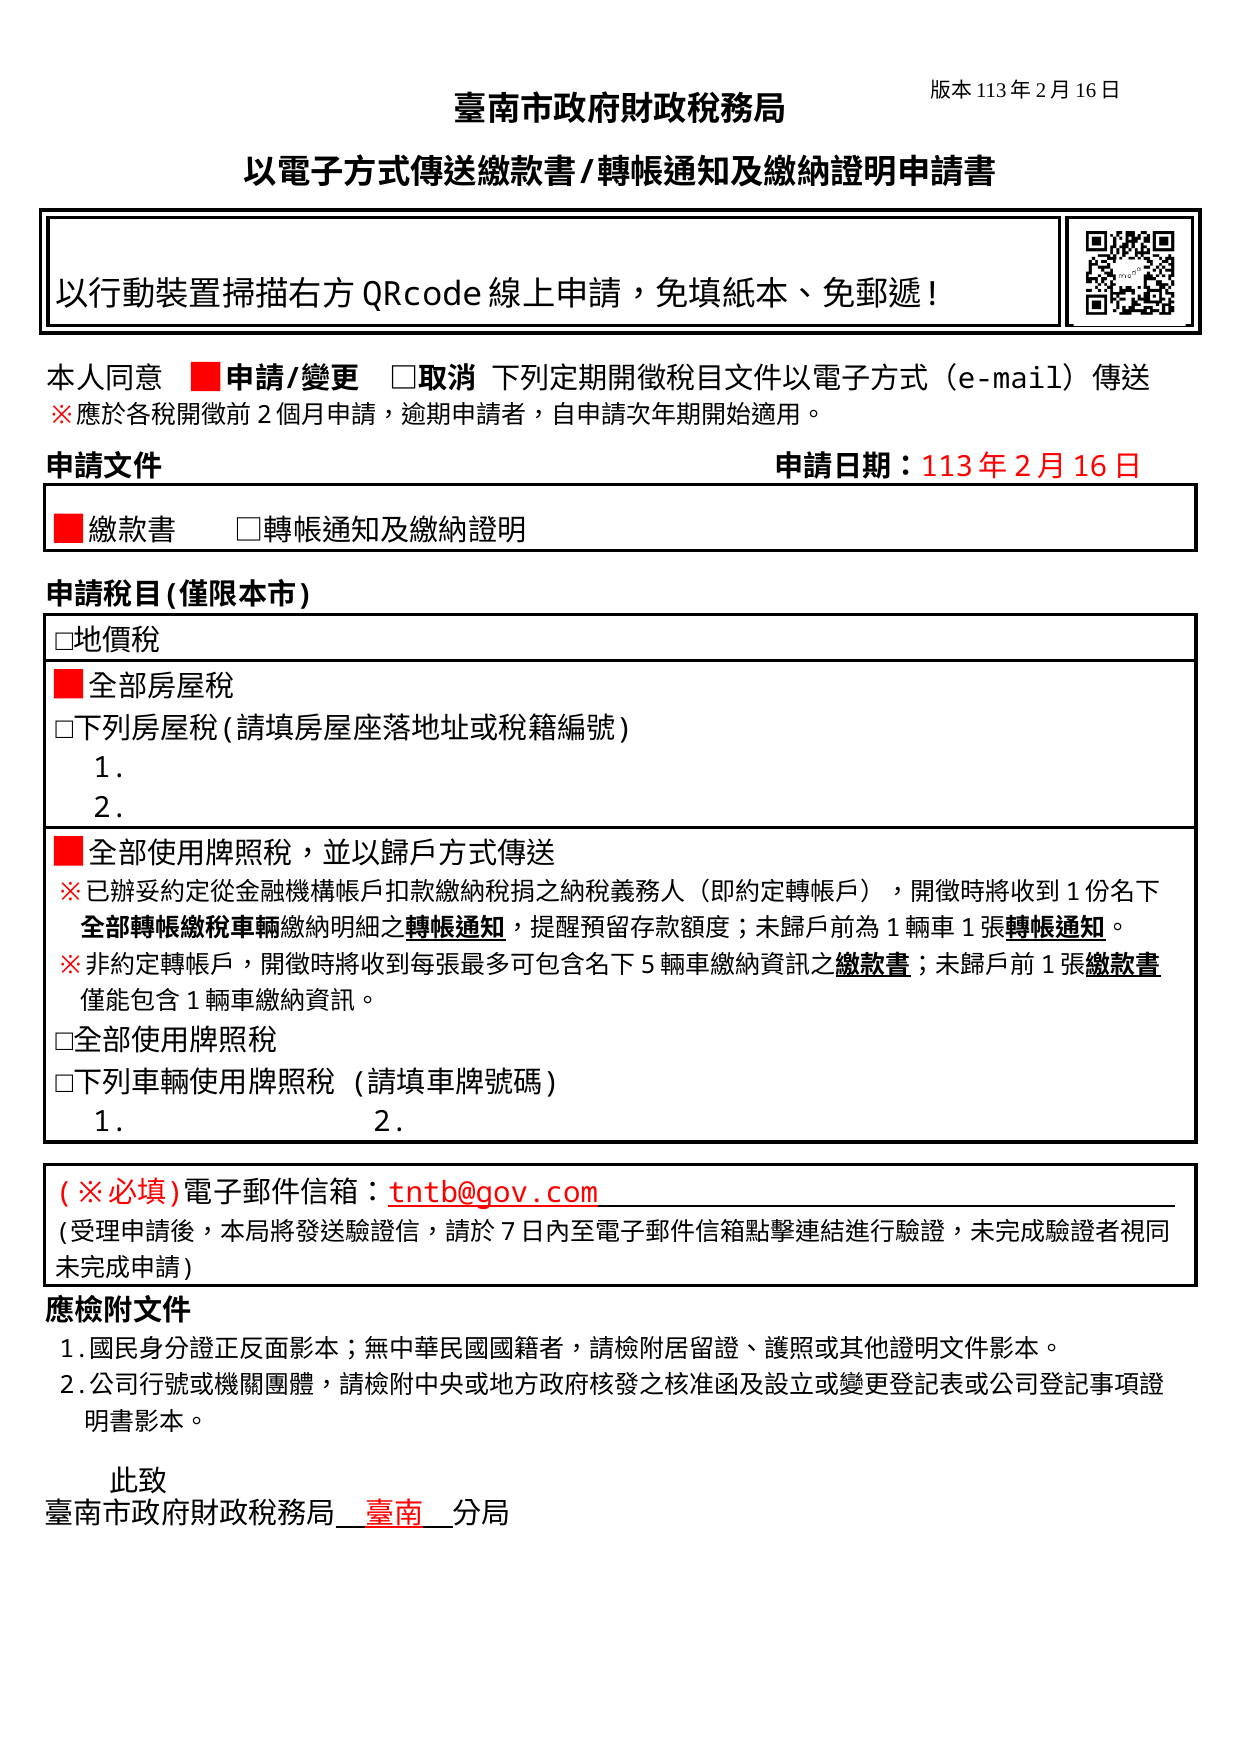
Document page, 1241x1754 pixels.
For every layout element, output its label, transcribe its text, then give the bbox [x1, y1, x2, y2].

text 申請文件 申請日期：113年2月16日 [45, 449, 1181, 483]
table_header [1063, 212, 1196, 323]
table_header 繳款書 □轉帳通知及繳納證明 [46, 486, 1194, 548]
text 版本113年2月16日 [918, 73, 1121, 103]
text 臺南市政府財政稅務局 [59, 64, 1181, 127]
table_cell 全部使用牌照稅，並以歸戶方式傳送 ※已辦妥約定從金融機構帳戶扣款繳納稅捐之納稅義務人（即約定轉帳戶），開徵時將收到1份名下全部轉帳繳稅車輛繳納明細之轉帳通知，提醒預留存款額度；未歸戶前為1輛車1張轉帳通知。 ※非約定轉帳戶，開徵時將收到每張最多可包含名下5輛車繳納資訊之繳款書；未歸戶前1張繳款書僅能包含1輛車繳納資訊。 □全部使用牌照稅 □下列車輛使用牌照稅 (請填車牌號碼) 1. 2. [46, 829, 1194, 1140]
table_header [1186, 219, 1191, 323]
text 臺南市政府財政稅務局 臺南 分局 [44, 1500, 1181, 1529]
text 申請稅目(僅限本市) [45, 570, 1181, 613]
text 本人同意 申請/變更 □取消 下列定期開徵稅目文件以電子方式（e-mail）傳送 [47, 335, 1181, 397]
picture [1073, 219, 1186, 326]
text 2.公司行號或機關團體，請檢附中央或地方政府核發之核准函及設立或變更登記表或公司登記事項證明書影本。 [59, 1365, 1181, 1437]
table_header (※必填)電子郵件信箱：tntb@gov.com (受理申請後，本局將發送驗證信，請於7日內至電子郵件信箱點擊連結進行驗證，未完成驗證者視同未完成申請) [46, 1166, 1194, 1284]
text 1.國民身分證正反面影本；無中華民國國籍者，請檢附居留證、護照或其他證明文件影本。 [59, 1329, 1181, 1365]
table_cell 全部房屋稅 □下列房屋稅(請填房屋座落地址或稅籍編號) 1. 2. [46, 662, 1194, 826]
table_header [1069, 219, 1073, 323]
text 應檢附文件 [45, 1287, 1181, 1329]
table_header □地價稅 [46, 616, 1194, 659]
text 此致 [109, 1437, 1181, 1500]
table_header 以行動裝置掃描右方QRcode線上申請，免填紙本、免郵遞! [44, 212, 1063, 323]
text 以電子方式傳送繳款書/轉帳通知及繳納證明申請書 [59, 127, 1181, 189]
text ※應於各稅開徵前2個月申請，逾期申請者，自申請次年期開始適用。 [47, 397, 1181, 430]
